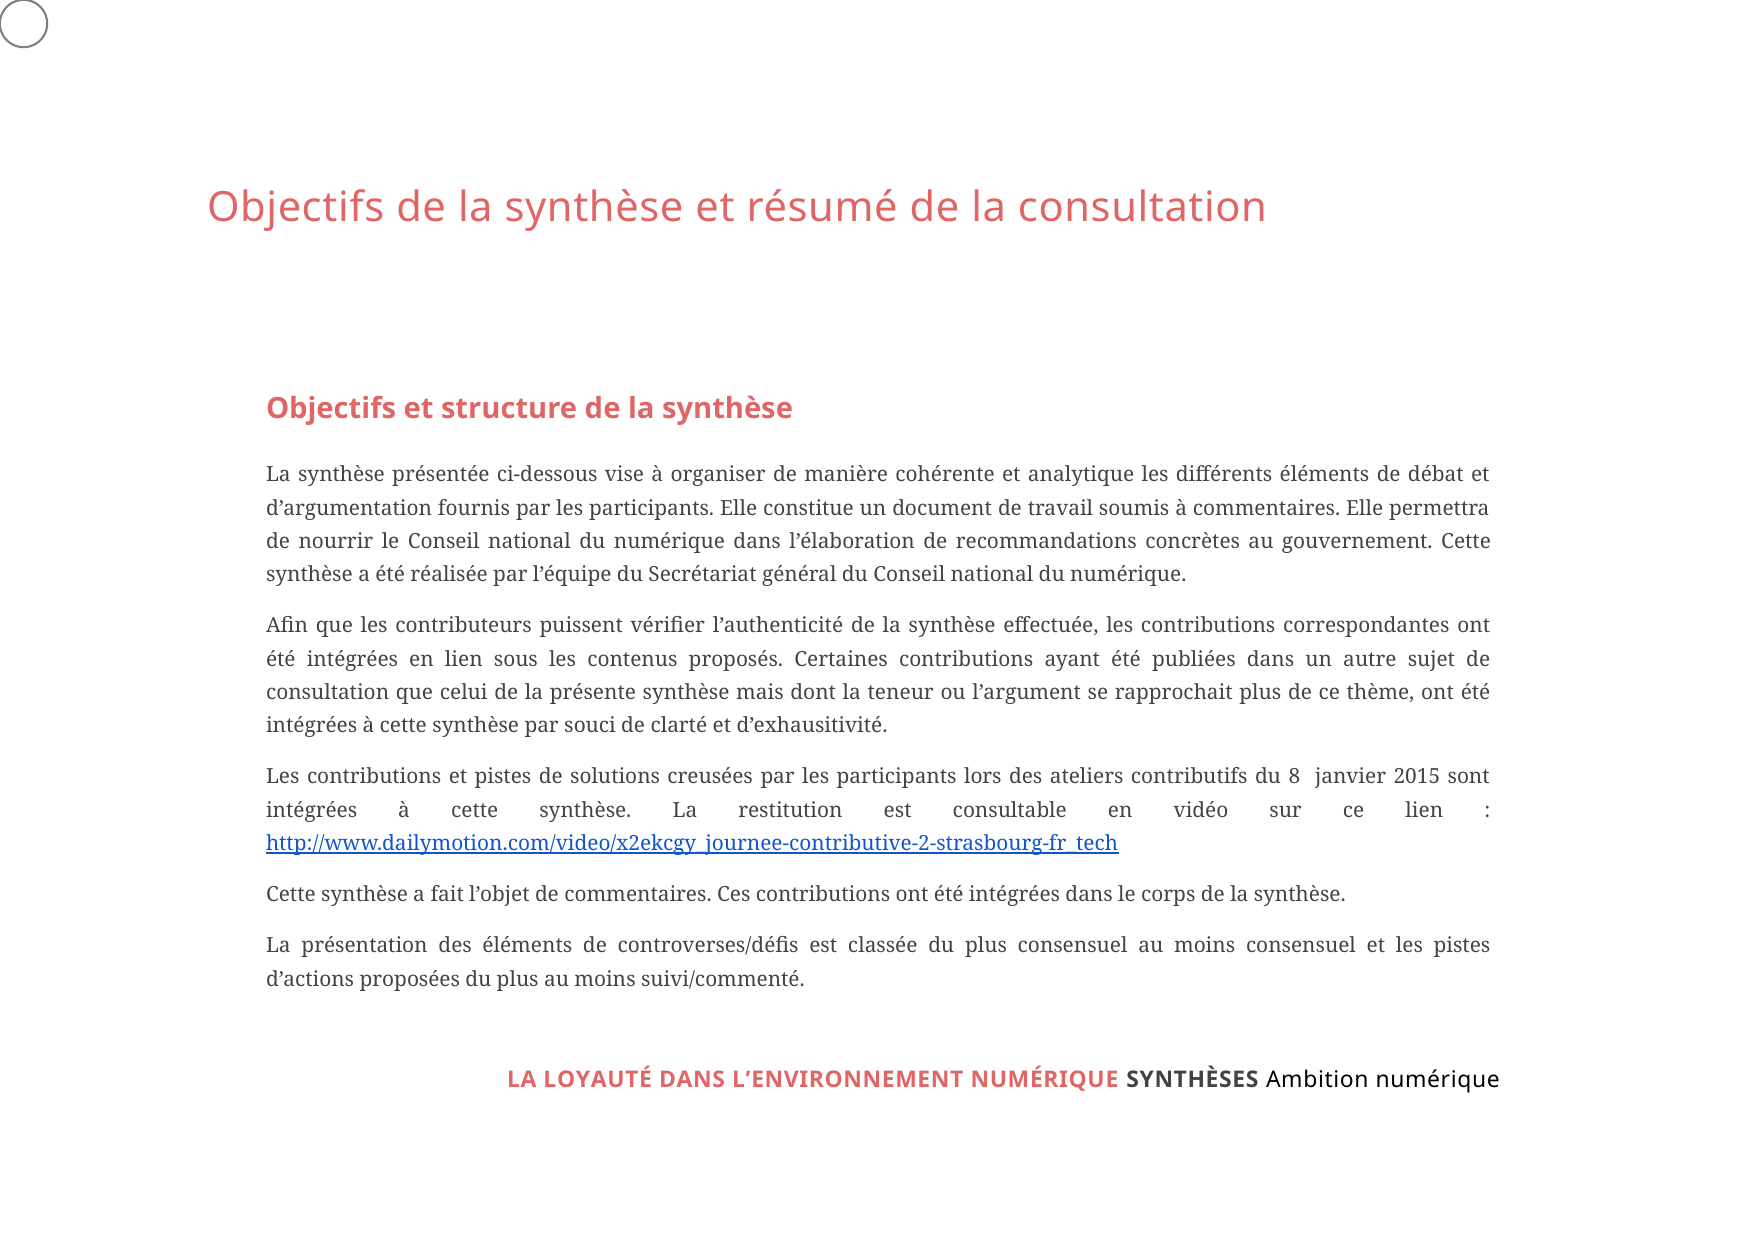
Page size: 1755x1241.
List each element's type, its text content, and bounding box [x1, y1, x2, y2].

text Objectifs et structure de la synthèse [266, 390, 1492, 426]
text Cette synthèse a fait l’objet de commentaires. Ces contributions ont été intégrées dans le corps de la synthèse. [266, 875, 1492, 908]
text La présentation des éléments de controverses/défis est classée du plus consensuel au moins consensuel et les pistes d’actions proposées du plus au moins suivi/commenté. [266, 926, 1492, 993]
text Afin que les contributeurs puissent vérifier l’authenticité de la synthèse effectuée, les contributions correspondantes ont été intégrées en lien sous les contenus proposés. Certaines contributions ayant été publiées dans un autre sujet de consultation que celui de la présente synthèse mais dont la teneur ou l’argument se rapprochait plus de ce thème, ont été intégrées à cette synthèse par souci de clarté et d’exhausitivité. [266, 606, 1492, 739]
text Les contributions et pistes de solutions creusées par les participants lors des ateliers contributifs du 8 janvier 2015 sont intégrées à cette synthèse. La restitution est consultable en vidéo sur ce lien : http://www.dailymotion.com/video/x2ekcgy_journee-contributive-2-strasbourg-fr_tech [266, 757, 1492, 857]
text La synthèse présentée ci-dessous vise à organiser de manière cohérente et analytique les différents éléments de débat et d’argumentation fournis par les participants. Elle constitue un document de travail soumis à commentaires. Elle permettra de nourrir le Conseil national du numérique dans l’élaboration de recommandations concrètes au gouvernement. Cette synthèse a été réalisée par l’équipe du Secrétariat général du Conseil national du numérique. [266, 455, 1492, 588]
text Objectifs de la synthèse et résumé de la consultation [207, 177, 1547, 234]
